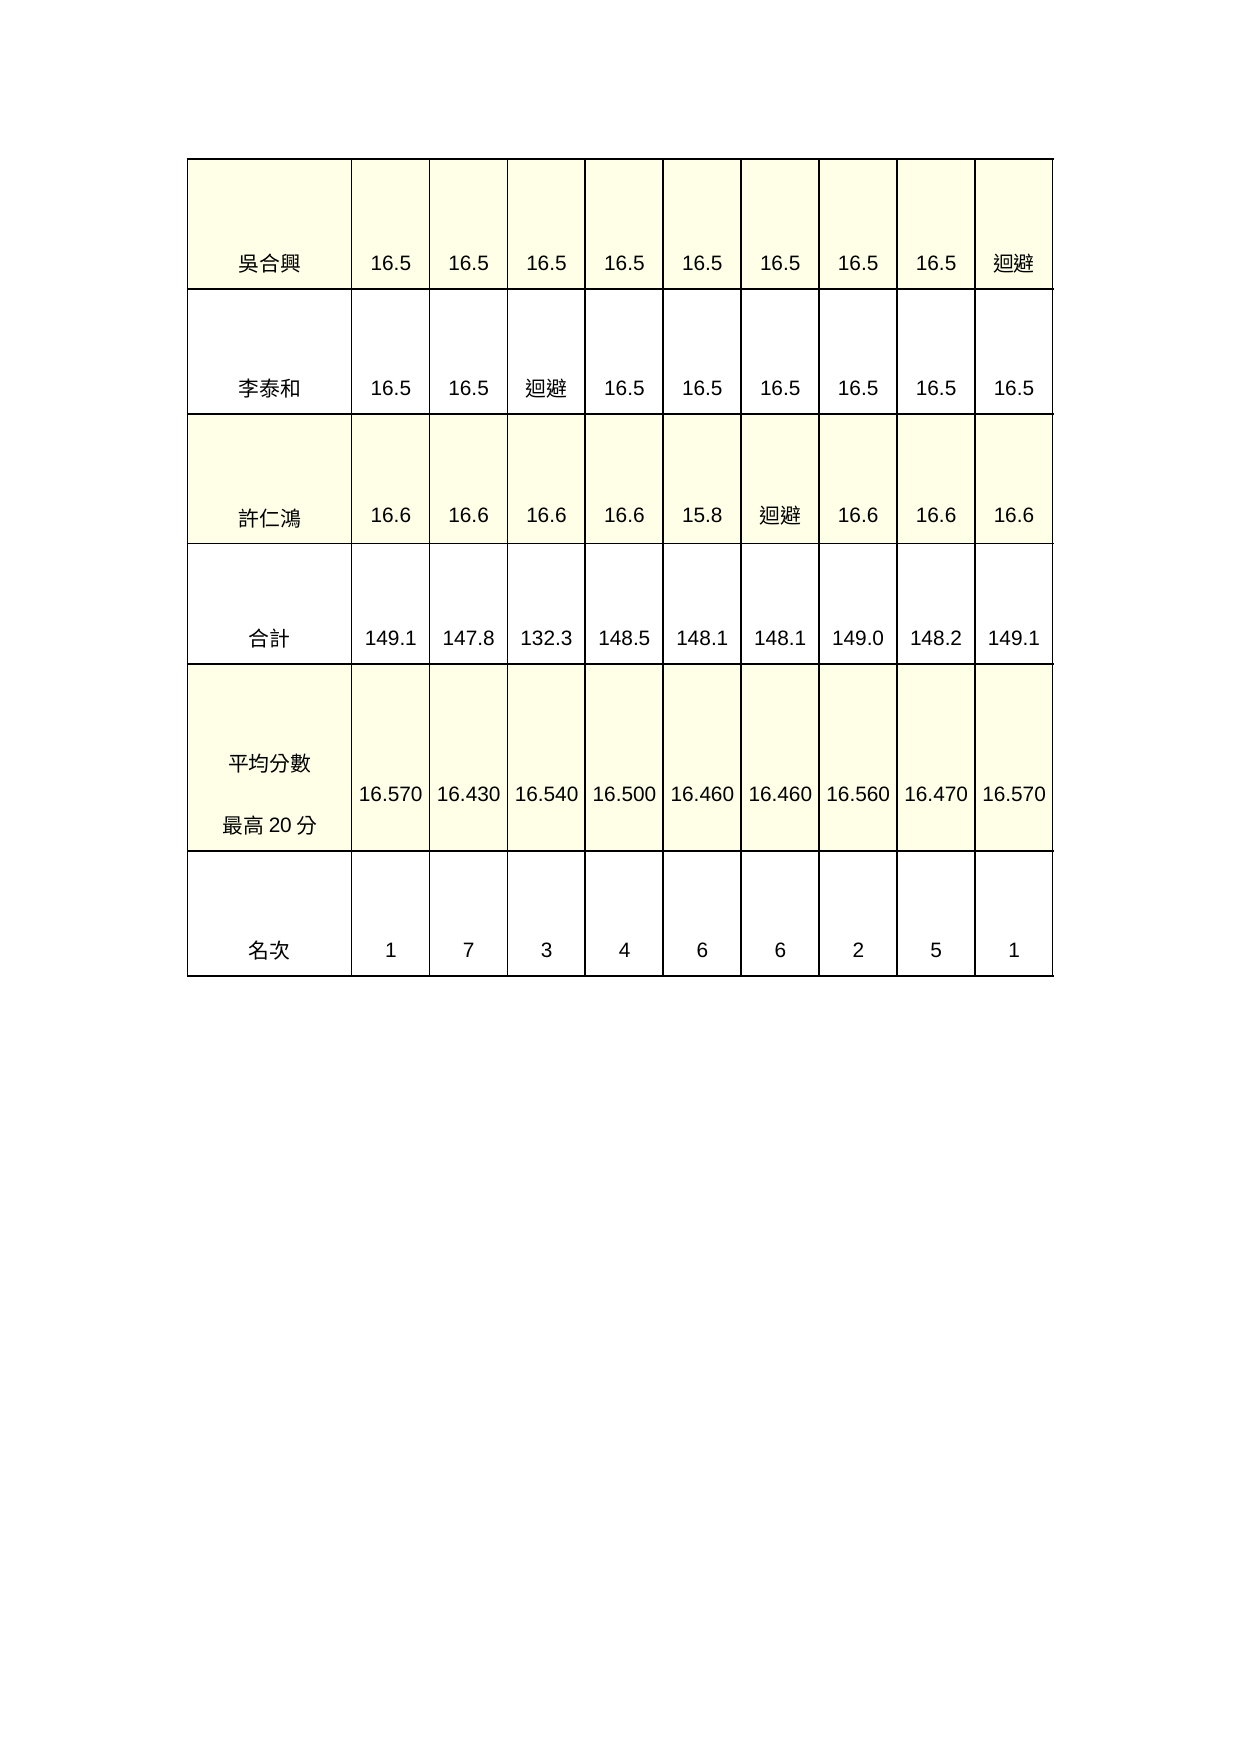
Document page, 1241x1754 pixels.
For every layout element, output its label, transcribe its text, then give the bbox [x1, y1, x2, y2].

table_cell 迴避 [976, 160, 1052, 288]
table_cell 16.570 [976, 665, 1052, 850]
table_cell 16.5 [976, 290, 1052, 413]
table_cell 7 [430, 852, 507, 975]
table_cell 16.6 [352, 415, 429, 543]
table_cell 16.430 [430, 665, 507, 850]
table_cell 16.6 [430, 415, 507, 543]
table_cell 6 [742, 852, 818, 975]
table_cell 16.540 [508, 665, 584, 850]
table_cell 16.5 [742, 160, 818, 288]
table_cell 16.5 [508, 160, 584, 288]
table_cell 1 [352, 852, 429, 975]
table_cell 5 [898, 852, 974, 975]
table_cell 16.5 [352, 290, 429, 413]
table_cell 合計 [188, 544, 351, 663]
table_cell 16.5 [898, 290, 974, 413]
table_cell 16.470 [898, 665, 974, 850]
table_cell 16.5 [742, 290, 818, 413]
table_cell 16.5 [664, 290, 740, 413]
table_cell 16.5 [898, 160, 974, 288]
table_cell 149.1 [352, 544, 429, 663]
table_cell 16.5 [820, 160, 896, 288]
table_cell 迴避 [742, 415, 818, 543]
table_cell 16.460 [664, 665, 740, 850]
table_cell 16.6 [820, 415, 896, 543]
table_cell 15.8 [664, 415, 740, 543]
table_cell 平均分數 最高20分 [188, 665, 351, 850]
table_cell 16.5 [430, 160, 507, 288]
table_cell 16.6 [586, 415, 662, 543]
table_cell 16.5 [820, 290, 896, 413]
table_cell 吳合興 [188, 160, 351, 288]
table_cell 4 [586, 852, 662, 975]
table_cell 148.5 [586, 544, 662, 663]
table_cell 許仁鴻 [188, 415, 351, 543]
table_cell 149.1 [976, 544, 1052, 663]
table_cell 名次 [188, 852, 351, 975]
table_cell 148.1 [742, 544, 818, 663]
table_cell 16.5 [352, 160, 429, 288]
table_cell 149.0 [820, 544, 896, 663]
table_cell 148.2 [898, 544, 974, 663]
table_cell 1 [976, 852, 1052, 975]
table_cell 2 [820, 852, 896, 975]
table_cell 3 [508, 852, 584, 975]
table_cell 16.5 [430, 290, 507, 413]
table_cell 16.6 [976, 415, 1052, 543]
table_cell 16.5 [586, 160, 662, 288]
table_cell 6 [664, 852, 740, 975]
table_cell 16.500 [586, 665, 662, 850]
table_cell 李泰和 [188, 290, 351, 413]
table_cell 16.6 [508, 415, 584, 543]
table_cell 148.1 [664, 544, 740, 663]
table_cell 迴避 [508, 290, 584, 413]
table_cell 16.6 [898, 415, 974, 543]
table_cell 16.5 [586, 290, 662, 413]
table_cell 147.8 [430, 544, 507, 663]
table_cell 16.570 [352, 665, 429, 850]
table_cell 16.5 [664, 160, 740, 288]
table_cell 132.3 [508, 544, 584, 663]
table_cell 16.560 [820, 665, 896, 850]
table_cell 16.460 [742, 665, 818, 850]
